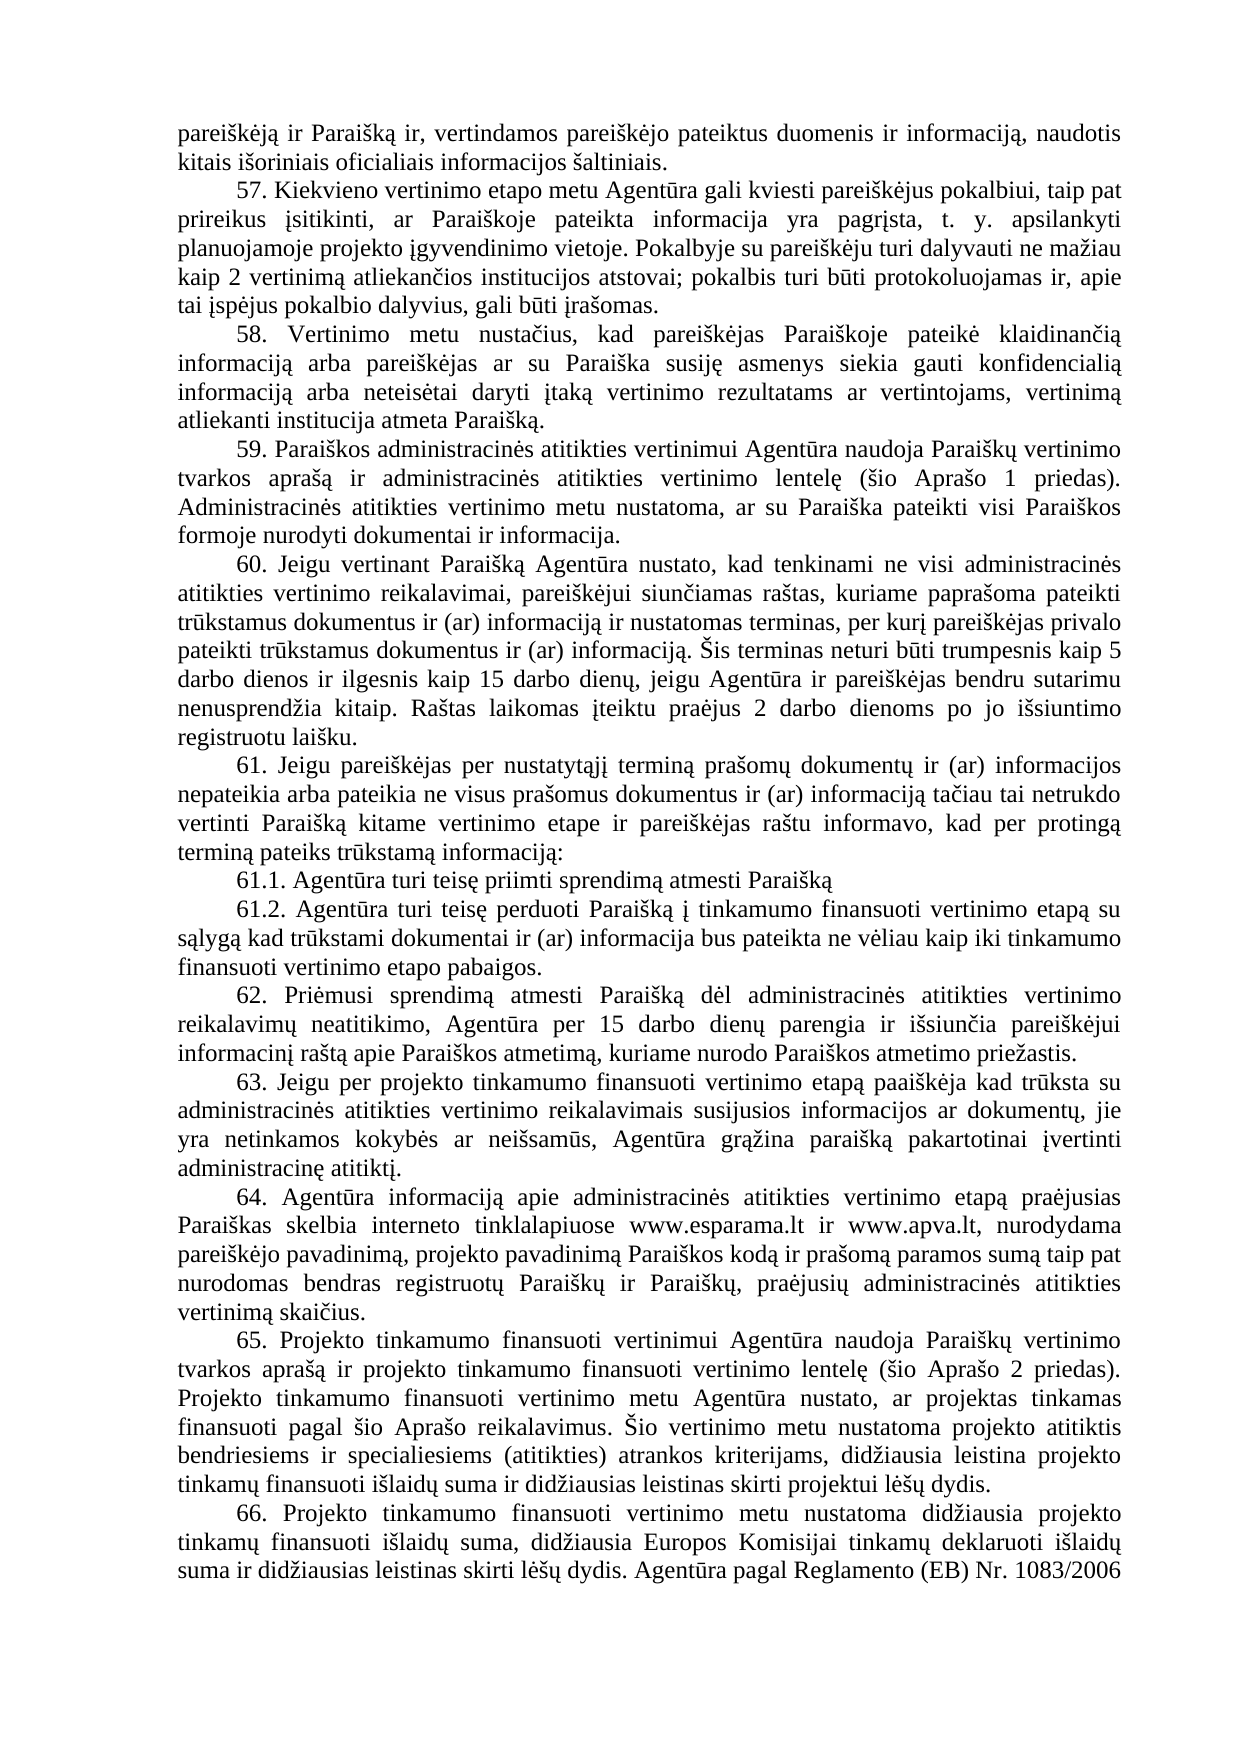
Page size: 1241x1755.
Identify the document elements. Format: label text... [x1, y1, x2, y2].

text 64. Agentūra informaciją apie administracinės atitikties vertinimo etapą praėjusias Paraiškas skelbia interneto tinklalapiuose www.esparama.lt ir www.apva.lt, nurodydama pareiškėjo pavadinimą, projekto pavadinimą Paraiškos kodą ir prašomą paramos sumą taip pat nurodomas bendras registruotų Paraiškų ir Paraiškų, praėjusių administracinės atitikties vertinimą skaičius. [177, 1182, 1122, 1326]
text pareiškėją ir Paraišką ir, vertindamos pareiškėjo pateiktus duomenis ir informaciją, naudotis kitais išoriniais oficialiais informacijos šaltiniais. [177, 118, 1122, 176]
text 65. Projekto tinkamumo finansuoti vertinimui Agentūra naudoja Paraiškų vertinimo tvarkos aprašą ir projekto tinkamumo finansuoti vertinimo lentelę (šio Aprašo 2 priedas). Projekto tinkamumo finansuoti vertinimo metu Agentūra nustato, ar projektas tinkamas finansuoti pagal šio Aprašo reikalavimus. Šio vertinimo metu nustatoma projekto atitiktis bendriesiems ir specialiesiems (atitikties) atrankos kriterijams, didžiausia leistina projekto tinkamų finansuoti išlaidų suma ir didžiausias leistinas skirti projektui lėšų dydis. [177, 1326, 1122, 1498]
text 61.1. Agentūra turi teisę priimti sprendimą atmesti Paraišką [177, 866, 1122, 894]
text 60. Jeigu vertinant Paraišką Agentūra nustato, kad tenkinami ne visi administracinės atitikties vertinimo reikalavimai, pareiškėjui siunčiamas raštas, kuriame paprašoma pateikti trūkstamus dokumentus ir (ar) informaciją ir nustatomas terminas, per kurį pareiškėjas privalo pateikti trūkstamus dokumentus ir (ar) informaciją. Šis terminas neturi būti trumpesnis kaip 5 darbo dienos ir ilgesnis kaip 15 darbo dienų, jeigu Agentūra ir pareiškėjas bendru sutarimu nenusprendžia kitaip. Raštas laikomas įteiktu praėjus 2 darbo dienoms po jo išsiuntimo registruotu laišku. [177, 549, 1122, 751]
text 61.2. Agentūra turi teisę perduoti Paraišką į tinkamumo finansuoti vertinimo etapą su sąlygą kad trūkstami dokumentai ir (ar) informacija bus pateikta ne vėliau kaip iki tinkamumo finansuoti vertinimo etapo pabaigos. [177, 894, 1122, 981]
text 57. Kiekvieno vertinimo etapo metu Agentūra gali kviesti pareiškėjus pokalbiui, taip pat prireikus įsitikinti, ar Paraiškoje pateikta informacija yra pagrįsta, t. y. apsilankyti planuojamoje projekto įgyvendinimo vietoje. Pokalbyje su pareiškėju turi dalyvauti ne mažiau kaip 2 vertinimą atliekančios institucijos atstovai; pokalbis turi būti protokoluojamas ir, apie tai įspėjus pokalbio dalyvius, gali būti įrašomas. [177, 176, 1122, 319]
text 61. Jeigu pareiškėjas per nustatytąjį terminą prašomų dokumentų ir (ar) informacijos nepateikia arba pateikia ne visus prašomus dokumentus ir (ar) informaciją tačiau tai netrukdo vertinti Paraišką kitame vertinimo etape ir pareiškėjas raštu informavo, kad per protingą terminą pateiks trūkstamą informaciją: [177, 751, 1122, 866]
text 66. Projekto tinkamumo finansuoti vertinimo metu nustatoma didžiausia projekto tinkamų finansuoti išlaidų suma, didžiausia Europos Komisijai tinkamų deklaruoti išlaidų suma ir didžiausias leistinas skirti lėšų dydis. Agentūra pagal Reglamento (EB) Nr. 1083/2006 [177, 1498, 1122, 1584]
text 59. Paraiškos administracinės atitikties vertinimui Agentūra naudoja Paraiškų vertinimo tvarkos aprašą ir administracinės atitikties vertinimo lentelę (šio Aprašo 1 priedas). Administracinės atitikties vertinimo metu nustatoma, ar su Paraiška pateikti visi Paraiškos formoje nurodyti dokumentai ir informacija. [177, 434, 1122, 549]
text 62. Priėmusi sprendimą atmesti Paraišką dėl administracinės atitikties vertinimo reikalavimų neatitikimo, Agentūra per 15 darbo dienų parengia ir išsiunčia pareiškėjui informacinį raštą apie Paraiškos atmetimą, kuriame nurodo Paraiškos atmetimo priežastis. [177, 981, 1122, 1067]
text 63. Jeigu per projekto tinkamumo finansuoti vertinimo etapą paaiškėja kad trūksta su administracinės atitikties vertinimo reikalavimais susijusios informacijos ar dokumentų, jie yra netinkamos kokybės ar neišsamūs, Agentūra grąžina paraišką pakartotinai įvertinti administracinę atitiktį. [177, 1067, 1122, 1182]
text 58. Vertinimo metu nustačius, kad pareiškėjas Paraiškoje pateikė klaidinančią informaciją arba pareiškėjas ar su Paraiška susiję asmenys siekia gauti konfidencialią informaciją arba neteisėtai daryti įtaką vertinimo rezultatams ar vertintojams, vertinimą atliekanti institucija atmeta Paraišką. [177, 319, 1122, 434]
